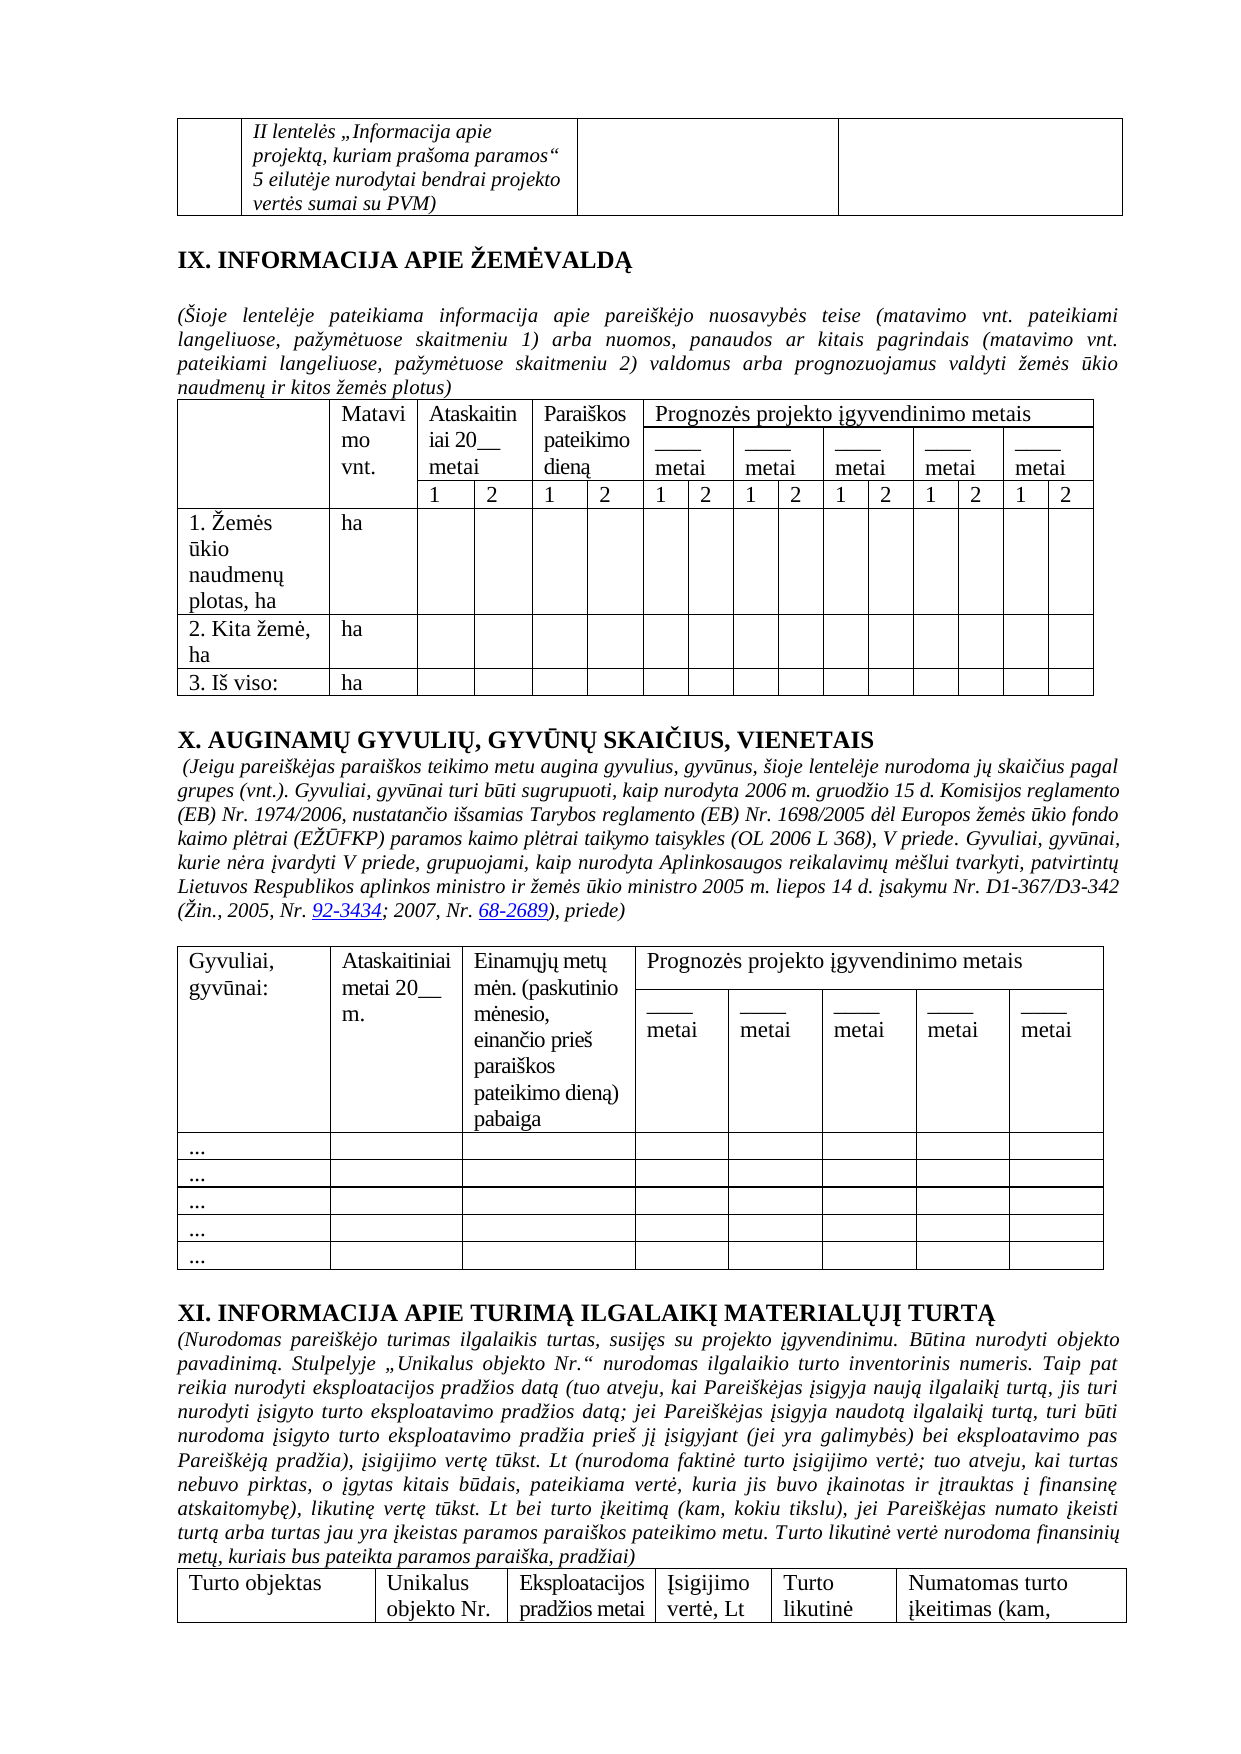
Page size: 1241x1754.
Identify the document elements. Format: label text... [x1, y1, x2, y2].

table_cell [588, 615, 643, 668]
table_header Einamųjų metų mėn. (paskutinio mėnesio, einančio prieš paraiškos pateikimo dieną) pabaiga [463, 947, 635, 1132]
table_cell [869, 615, 913, 668]
table_cell ____ metai [1010, 990, 1103, 1132]
table_cell ____ metai [917, 990, 1009, 1132]
table_cell [463, 1160, 635, 1186]
table_cell [729, 1188, 822, 1214]
table_cell [729, 1133, 822, 1159]
table_cell [636, 1188, 728, 1214]
table_cell [823, 1133, 916, 1159]
table_cell [734, 669, 778, 695]
table_cell [463, 1188, 635, 1214]
table_cell [914, 669, 958, 695]
table_cell [959, 669, 1003, 695]
table_cell [644, 615, 688, 668]
table_cell 1 [533, 481, 587, 507]
table_cell [959, 615, 1003, 668]
table_cell [331, 1133, 462, 1159]
table_cell 3. Iš viso: [178, 669, 329, 695]
table_cell [1010, 1215, 1103, 1241]
table_cell [917, 1215, 1009, 1241]
table_cell [588, 669, 643, 695]
table_cell [689, 669, 733, 695]
table_cell 2 [689, 481, 733, 507]
table_header Prognozės projekto įgyvendinimo metais [636, 947, 1103, 989]
table_header Ataskaitiniai 20__ metai [418, 400, 532, 480]
table_cell [644, 509, 688, 614]
table_cell [475, 615, 532, 668]
table_cell [463, 1215, 635, 1241]
table_cell [729, 1215, 822, 1241]
table_cell 1 [644, 481, 688, 507]
table_header Prognozės projekto įgyvendinimo metais [644, 400, 1093, 426]
table_cell ha [330, 509, 417, 614]
table_cell [823, 1215, 916, 1241]
text (Jeigu pareiškėjas paraiškos teikimo metu augina gyvulius, gyvūnus, šioje lentelėje nurodoma jų skaičius pagal grupes (vnt.). Gyvuliai, gyvūnai turi būti sugrupuoti, kaip nurodyta 2006 m. gruodžio 15 d. Komisijos reglamento (EB) Nr. 1974/2006, nustatančio išsamias Tarybos reglamento (EB) Nr. 1698/2005 dėl Europos žemės ūkio fondo kaimo plėtrai (EŽŪFKP) paramos kaimo plėtrai taikymo taisykles (OL 2006 L 368), V priede. Gyvuliai, gyvūnai, kurie nėra įvardyti V priede, grupuojami, kaip nurodyta Aplinkosaugos reikalavimų mėšlui tvarkyti, patvirtintų Lietuvos Respublikos aplinkos ministro ir žemės ūkio ministro 2005 m. liepos 14 d. įsakymu Nr. D1-367/D3-342 (Žin., 2005, Nr. 92-3434; 2007, Nr. 68-2689), priede) [177, 754, 1122, 922]
table_header Eksploatacijos pradžios metai [508, 1569, 655, 1622]
table_header Įsigijimo vertė, Lt [656, 1569, 771, 1622]
table_cell [636, 1242, 728, 1269]
text (Nurodomas pareiškėjo turimas ilgalaikis turtas, susijęs su projekto įgyvendinimu. Būtina nurodyti objekto pavadinimą. Stulpelyje „Unikalus objekto Nr.“ nurodomas ilgalaikio turto inventorinis numeris. Taip pat reikia nurodyti eksploatacijos pradžios datą (tuo atveju, kai Pareiškėjas įsigyja naują ilgalaikį turtą, jis turi nurodyti įsigyto turto eksploatavimo pradžios datą; jei Pareiškėjas įsigyja naudotą ilgalaikį turtą, turi būti nurodoma įsigyto turto eksploatavimo pradžia prieš jį įsigyjant (jei yra galimybės) bei eksploatavimo pas Pareiškėją pradžia), įsigijimo vertę tūkst. Lt (nurodoma faktinė turto įsigijimo vertė; tuo atveju, kai turtas nebuvo pirktas, o įgytas kitais būdais, pateikiama vertė, kuria jis buvo įkainotas ir įtrauktas į finansinę atskaitomybę), likutinę vertę tūkst. Lt bei turto įkeitimą (kam, kokiu tikslu), jei Pareiškėjas numato įkeisti turtą arba turtas jau yra įkeistas paramos paraiškos pateikimo metu. Turto likutinė vertė nurodoma finansinių metų, kuriais bus pateikta paramos paraiška, pradžiai) [177, 1327, 1122, 1568]
table_cell [869, 669, 913, 695]
table_cell [1049, 669, 1093, 695]
table_cell ____ metai [734, 428, 823, 480]
table_cell 2 [588, 481, 643, 507]
table_cell 2 [779, 481, 823, 507]
table_cell [475, 669, 532, 695]
table_cell 2. Kita žemė, ha [178, 615, 329, 668]
table_cell [475, 509, 532, 614]
table_cell [824, 509, 868, 614]
table_cell [1004, 615, 1048, 668]
table_cell [331, 1215, 462, 1241]
table_cell [1004, 669, 1048, 695]
table_cell [823, 1242, 916, 1269]
table_cell [331, 1242, 462, 1269]
table_cell 2 [1049, 481, 1093, 507]
table_cell [823, 1160, 916, 1186]
table_cell 1 [734, 481, 778, 507]
table_cell [729, 1242, 822, 1269]
table_cell ha [330, 615, 417, 668]
table_cell [914, 615, 958, 668]
table_header Turto objektas [178, 1569, 375, 1622]
table_cell [636, 1215, 728, 1241]
table_header Ataskaitiniai metai 20__ m. [331, 947, 462, 1132]
table_cell [533, 615, 587, 668]
text XI. INFORMACIJA APIE TURIMĄ ILGALAIKĮ MATERIALŲJĮ TURTĄ [177, 1298, 1122, 1327]
table_cell [689, 509, 733, 614]
table_cell ... [178, 1242, 330, 1269]
table_cell [824, 669, 868, 695]
table_cell ____ metai [729, 990, 822, 1132]
table_cell [824, 615, 868, 668]
table_cell ____ metai [823, 990, 916, 1132]
table_cell [331, 1160, 462, 1186]
table_header Matavimo vnt. [330, 400, 417, 507]
table_cell [463, 1133, 635, 1159]
table_cell [418, 615, 474, 668]
table_cell [636, 1133, 728, 1159]
table_cell ____ metai [636, 990, 728, 1132]
table_cell 2 [475, 481, 532, 507]
table_cell 1 [914, 481, 958, 507]
table_cell 1. Žemės ūkio naudmenų plotas, ha [178, 509, 329, 614]
table_header Numatomas turto įkeitimas (kam, [897, 1569, 1126, 1622]
table_cell [588, 509, 643, 614]
text X. auginamų GYVULIŲ, GYVŪNŲ skaičius, vIENETAIS [177, 725, 1122, 754]
table_cell [779, 669, 823, 695]
table_cell [734, 615, 778, 668]
table_cell [1010, 1188, 1103, 1214]
table_cell [1010, 1133, 1103, 1159]
table_cell [779, 615, 823, 668]
table_cell [533, 669, 587, 695]
table_cell II lentelės „Informacija apie projektą, kuriam prašoma paramos“ 5 eilutėje nurodytai bendrai projekto vertės sumai su PVM) [242, 119, 577, 215]
table_cell 1 [418, 481, 474, 507]
text (Šioje lentelėje pateikiama informacija apie pareiškėjo nuosavybės teise (matavimo vnt. pateikiami langeliuose, pažymėtuose skaitmeniu 1) arba nuomos, panaudos ar kitais pagrindais (matavimo vnt. pateikiami langeliuose, pažymėtuose skaitmeniu 2) valdomus arba prognozuojamus valdyti žemės ūkio naudmenų ir kitos žemės plotus) [177, 303, 1122, 399]
table_cell ha [330, 669, 417, 695]
table_cell [1049, 509, 1093, 614]
table_cell [917, 1242, 1009, 1269]
table_cell [917, 1133, 1009, 1159]
table_cell [823, 1188, 916, 1214]
table_cell [463, 1242, 635, 1269]
table_header [178, 400, 329, 507]
table_cell [1010, 1160, 1103, 1186]
table_cell [689, 615, 733, 668]
table_cell ____ metai [824, 428, 913, 480]
table_cell [636, 1160, 728, 1186]
table_cell [1010, 1242, 1103, 1269]
table_cell ____ metai [914, 428, 1003, 480]
table_cell [959, 509, 1003, 614]
table_header Unikalus objekto Nr. [376, 1569, 507, 1622]
table_cell [418, 669, 474, 695]
table_cell ... [178, 1215, 330, 1241]
table_cell [914, 509, 958, 614]
table_cell 2 [869, 481, 913, 507]
table_cell ... [178, 1133, 330, 1159]
table_cell ... [178, 1188, 330, 1214]
table_header Gyvuliai, gyvūnai: [178, 947, 330, 1132]
table_header Paraiškos pateikimo dieną [533, 400, 643, 480]
table_cell [1049, 615, 1093, 668]
table_cell ... [178, 1160, 330, 1186]
table_cell [1004, 509, 1048, 614]
table_cell [734, 509, 778, 614]
table_cell [917, 1160, 1009, 1186]
text IX. Informacija apie žemėvaldą [177, 245, 1122, 274]
table_cell [729, 1160, 822, 1186]
table_cell ____ metai [644, 428, 733, 480]
table_cell 1 [824, 481, 868, 507]
table_cell 1 [1004, 481, 1048, 507]
table_cell [644, 669, 688, 695]
table_cell [578, 119, 838, 215]
table_cell [869, 509, 913, 614]
table_cell [839, 119, 1122, 215]
table_cell [331, 1188, 462, 1214]
table_cell [779, 509, 823, 614]
table_cell [178, 119, 241, 215]
table_cell ____ metai [1004, 428, 1093, 480]
table_cell [418, 509, 474, 614]
table_cell [917, 1188, 1009, 1214]
table_cell [533, 509, 587, 614]
table_header Turto likutinė [772, 1569, 896, 1622]
table_cell 2 [959, 481, 1003, 507]
